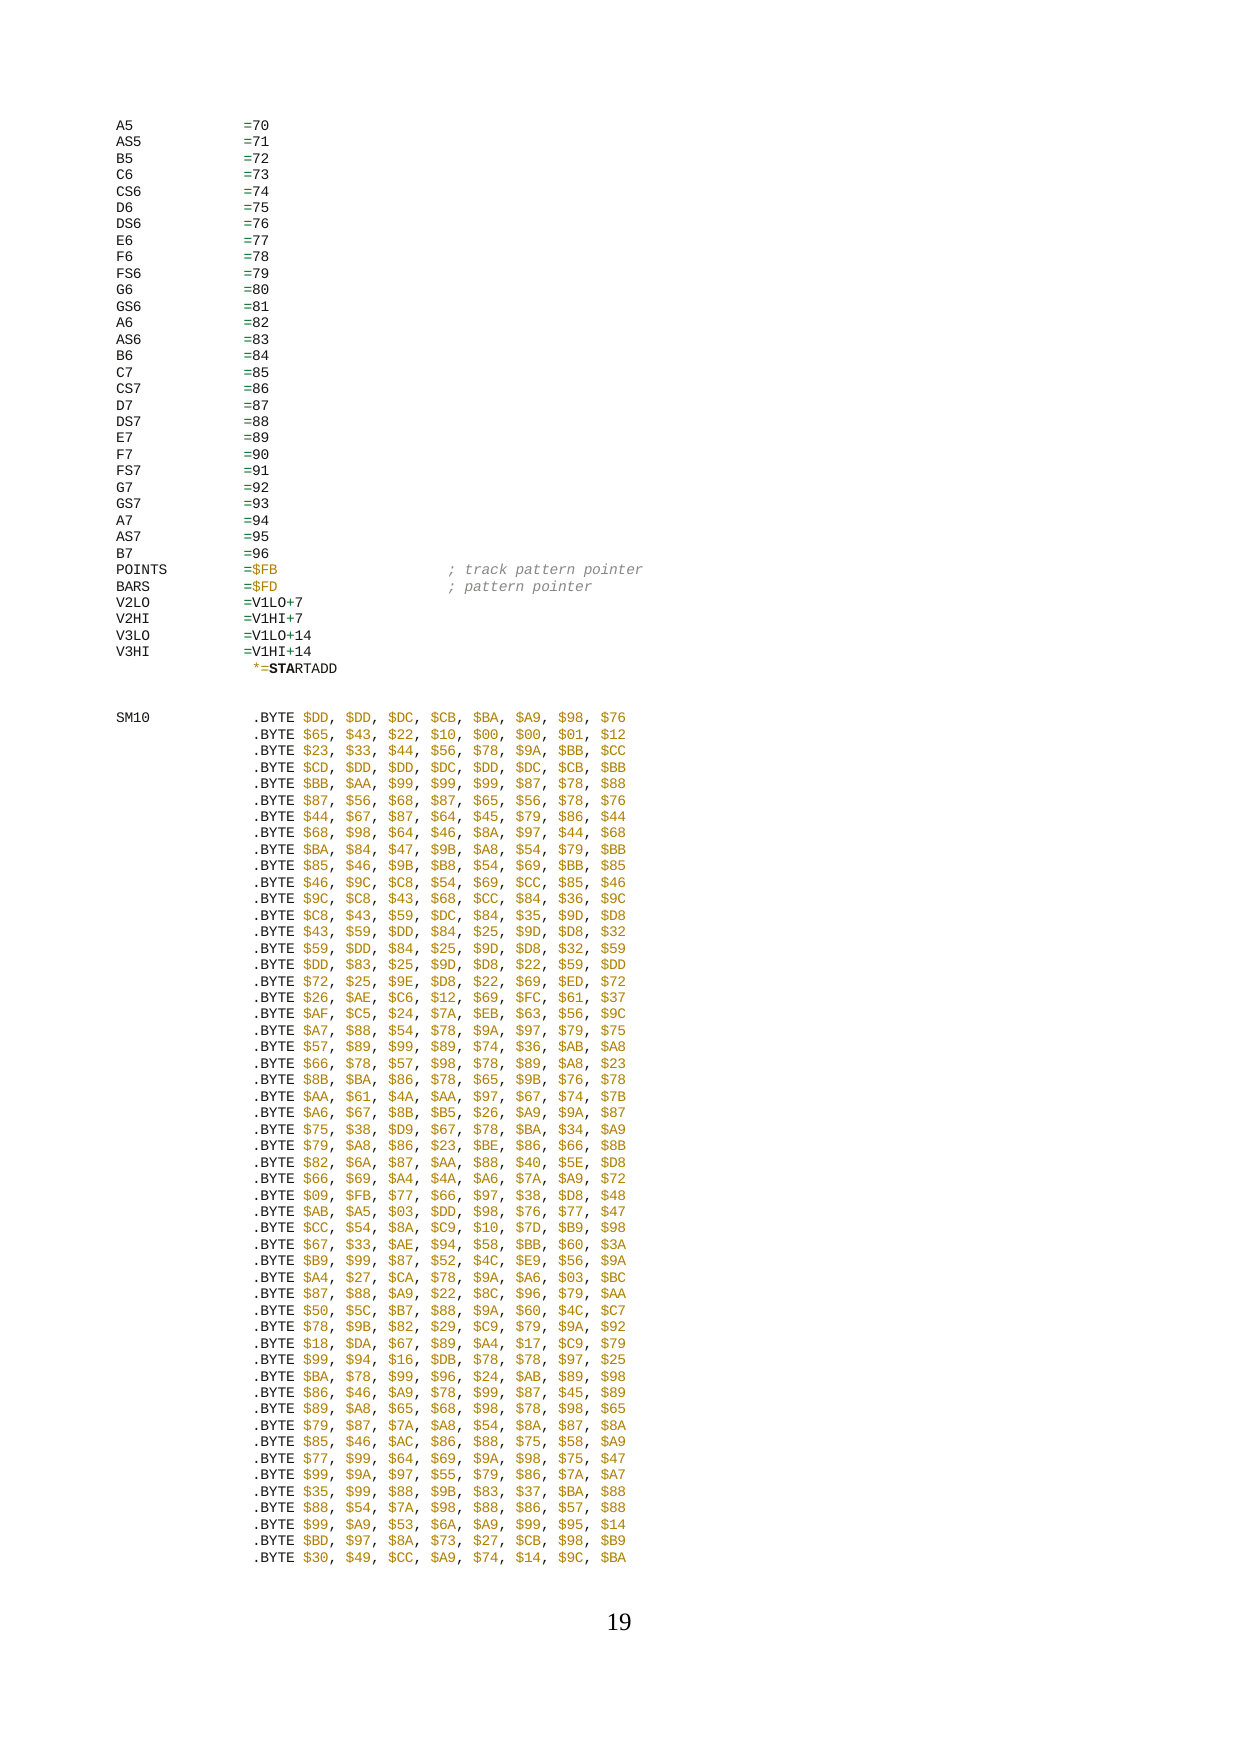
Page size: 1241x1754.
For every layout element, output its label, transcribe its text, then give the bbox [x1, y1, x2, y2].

text AS7 =95 [116, 529, 1122, 546]
text .BYTE $78, $9B, $82, $29, $C9, $79, $9A, $92 [116, 1319, 1122, 1336]
text D6 =75 [116, 200, 1122, 217]
text .BYTE $35, $99, $88, $9B, $83, $37, $BA, $88 [116, 1484, 1122, 1501]
text C6 =73 [116, 167, 1122, 184]
text E7 =89 [116, 431, 1122, 447]
text .BYTE $A6, $67, $8B, $B5, $26, $A9, $9A, $87 [116, 1106, 1122, 1122]
text .BYTE $87, $56, $68, $87, $65, $56, $78, $76 [116, 793, 1122, 809]
text .BYTE $66, $78, $57, $98, $78, $89, $A8, $23 [116, 1056, 1122, 1073]
text .BYTE $86, $46, $A9, $78, $99, $87, $45, $89 [116, 1385, 1122, 1402]
text .BYTE $85, $46, $AC, $86, $88, $75, $58, $A9 [116, 1435, 1122, 1451]
text BARS =$FD ; pattern pointer [116, 579, 1122, 595]
text .BYTE $67, $33, $AE, $94, $58, $BB, $60, $3A [116, 1237, 1122, 1254]
text .BYTE $43, $59, $DD, $84, $25, $9D, $D8, $32 [116, 924, 1122, 941]
text .BYTE $DD, $83, $25, $9D, $D8, $22, $59, $DD [116, 957, 1122, 974]
text .BYTE $AA, $61, $4A, $AA, $97, $67, $74, $7B [116, 1089, 1122, 1106]
text .BYTE $B9, $99, $87, $52, $4C, $E9, $56, $9A [116, 1254, 1122, 1270]
text V2LO =V1LO+7 [116, 595, 1122, 612]
text V3HI =V1HI+14 [116, 645, 1122, 661]
text .BYTE $75, $38, $D9, $67, $78, $BA, $34, $A9 [116, 1122, 1122, 1138]
text .BYTE $BA, $78, $99, $96, $24, $AB, $89, $98 [116, 1369, 1122, 1385]
text .BYTE $46, $9C, $C8, $54, $69, $CC, $85, $46 [116, 875, 1122, 892]
text POINTS =$FB ; track pattern pointer [116, 562, 1122, 579]
text .BYTE $99, $94, $16, $DB, $78, $78, $97, $25 [116, 1352, 1122, 1369]
text .BYTE $23, $33, $44, $56, $78, $9A, $BB, $CC [116, 743, 1122, 760]
text .BYTE $79, $87, $7A, $A8, $54, $8A, $87, $8A [116, 1418, 1122, 1435]
text E6 =77 [116, 233, 1122, 250]
text .BYTE $50, $5C, $B7, $88, $9A, $60, $4C, $C7 [116, 1303, 1122, 1319]
text .BYTE $59, $DD, $84, $25, $9D, $D8, $32, $59 [116, 941, 1122, 957]
text .BYTE $68, $98, $64, $46, $8A, $97, $44, $68 [116, 826, 1122, 842]
text FS7 =91 [116, 464, 1122, 480]
text .BYTE $87, $88, $A9, $22, $8C, $96, $79, $AA [116, 1287, 1122, 1303]
text .BYTE $CC, $54, $8A, $C9, $10, $7D, $B9, $98 [116, 1221, 1122, 1237]
text .BYTE $8B, $BA, $86, $78, $65, $9B, $76, $78 [116, 1073, 1122, 1089]
text SM10 .BYTE $DD, $DD, $DC, $CB, $BA, $A9, $98, $76 [116, 711, 1122, 727]
text .BYTE $89, $A8, $65, $68, $98, $78, $98, $65 [116, 1402, 1122, 1418]
text CS6 =74 [116, 184, 1122, 200]
text .BYTE $85, $46, $9B, $B8, $54, $69, $BB, $85 [116, 859, 1122, 875]
text .BYTE $57, $89, $99, $89, $74, $36, $AB, $A8 [116, 1040, 1122, 1056]
text .BYTE $99, $9A, $97, $55, $79, $86, $7A, $A7 [116, 1468, 1122, 1484]
text .BYTE $CD, $DD, $DD, $DC, $DD, $DC, $CB, $BB [116, 760, 1122, 776]
text D7 =87 [116, 398, 1122, 414]
text AS6 =83 [116, 332, 1122, 348]
text .BYTE $A4, $27, $CA, $78, $9A, $A6, $03, $BC [116, 1270, 1122, 1287]
text CS7 =86 [116, 381, 1122, 398]
text .BYTE $82, $6A, $87, $AA, $88, $40, $5E, $D8 [116, 1155, 1122, 1171]
text .BYTE $30, $49, $CC, $A9, $74, $14, $9C, $BA [116, 1550, 1122, 1566]
text .BYTE $BD, $97, $8A, $73, $27, $CB, $98, $B9 [116, 1533, 1122, 1550]
text A6 =82 [116, 316, 1122, 332]
text .BYTE $BB, $AA, $99, $99, $99, $87, $78, $88 [116, 776, 1122, 793]
text GS6 =81 [116, 299, 1122, 316]
text V3LO =V1LO+14 [116, 628, 1122, 645]
text A7 =94 [116, 513, 1122, 529]
text .BYTE $18, $DA, $67, $89, $A4, $17, $C9, $79 [116, 1336, 1122, 1352]
text GS7 =93 [116, 497, 1122, 513]
text .BYTE $C8, $43, $59, $DC, $84, $35, $9D, $D8 [116, 908, 1122, 924]
text AS5 =71 [116, 134, 1122, 151]
text V2HI =V1HI+7 [116, 612, 1122, 628]
text G6 =80 [116, 283, 1122, 299]
text *=STARTADD [116, 661, 1122, 678]
text DS6 =76 [116, 217, 1122, 233]
text B5 =72 [116, 151, 1122, 167]
text F6 =78 [116, 250, 1122, 266]
text B6 =84 [116, 348, 1122, 365]
text .BYTE $26, $AE, $C6, $12, $69, $FC, $61, $37 [116, 990, 1122, 1007]
text .BYTE $A7, $88, $54, $78, $9A, $97, $79, $75 [116, 1023, 1122, 1040]
text C7 =85 [116, 365, 1122, 381]
text DS7 =88 [116, 414, 1122, 431]
text .BYTE $09, $FB, $77, $66, $97, $38, $D8, $48 [116, 1188, 1122, 1204]
text A5 =70 [116, 118, 1122, 134]
text FS6 =79 [116, 266, 1122, 283]
text .BYTE $AF, $C5, $24, $7A, $EB, $63, $56, $9C [116, 1007, 1122, 1023]
text .BYTE $AB, $A5, $03, $DD, $98, $76, $77, $47 [116, 1204, 1122, 1221]
text B7 =96 [116, 546, 1122, 562]
text G7 =92 [116, 480, 1122, 497]
text .BYTE $77, $99, $64, $69, $9A, $98, $75, $47 [116, 1451, 1122, 1468]
text .BYTE $66, $69, $A4, $4A, $A6, $7A, $A9, $72 [116, 1171, 1122, 1188]
text .BYTE $88, $54, $7A, $98, $88, $86, $57, $88 [116, 1501, 1122, 1517]
text .BYTE $9C, $C8, $43, $68, $CC, $84, $36, $9C [116, 892, 1122, 908]
text .BYTE $65, $43, $22, $10, $00, $00, $01, $12 [116, 727, 1122, 743]
text .BYTE $79, $A8, $86, $23, $BE, $86, $66, $8B [116, 1138, 1122, 1155]
text .BYTE $99, $A9, $53, $6A, $A9, $99, $95, $14 [116, 1517, 1122, 1533]
text .BYTE $72, $25, $9E, $D8, $22, $69, $ED, $72 [116, 974, 1122, 990]
text .BYTE $BA, $84, $47, $9B, $A8, $54, $79, $BB [116, 842, 1122, 859]
text .BYTE $44, $67, $87, $64, $45, $79, $86, $44 [116, 809, 1122, 826]
text F7 =90 [116, 447, 1122, 464]
